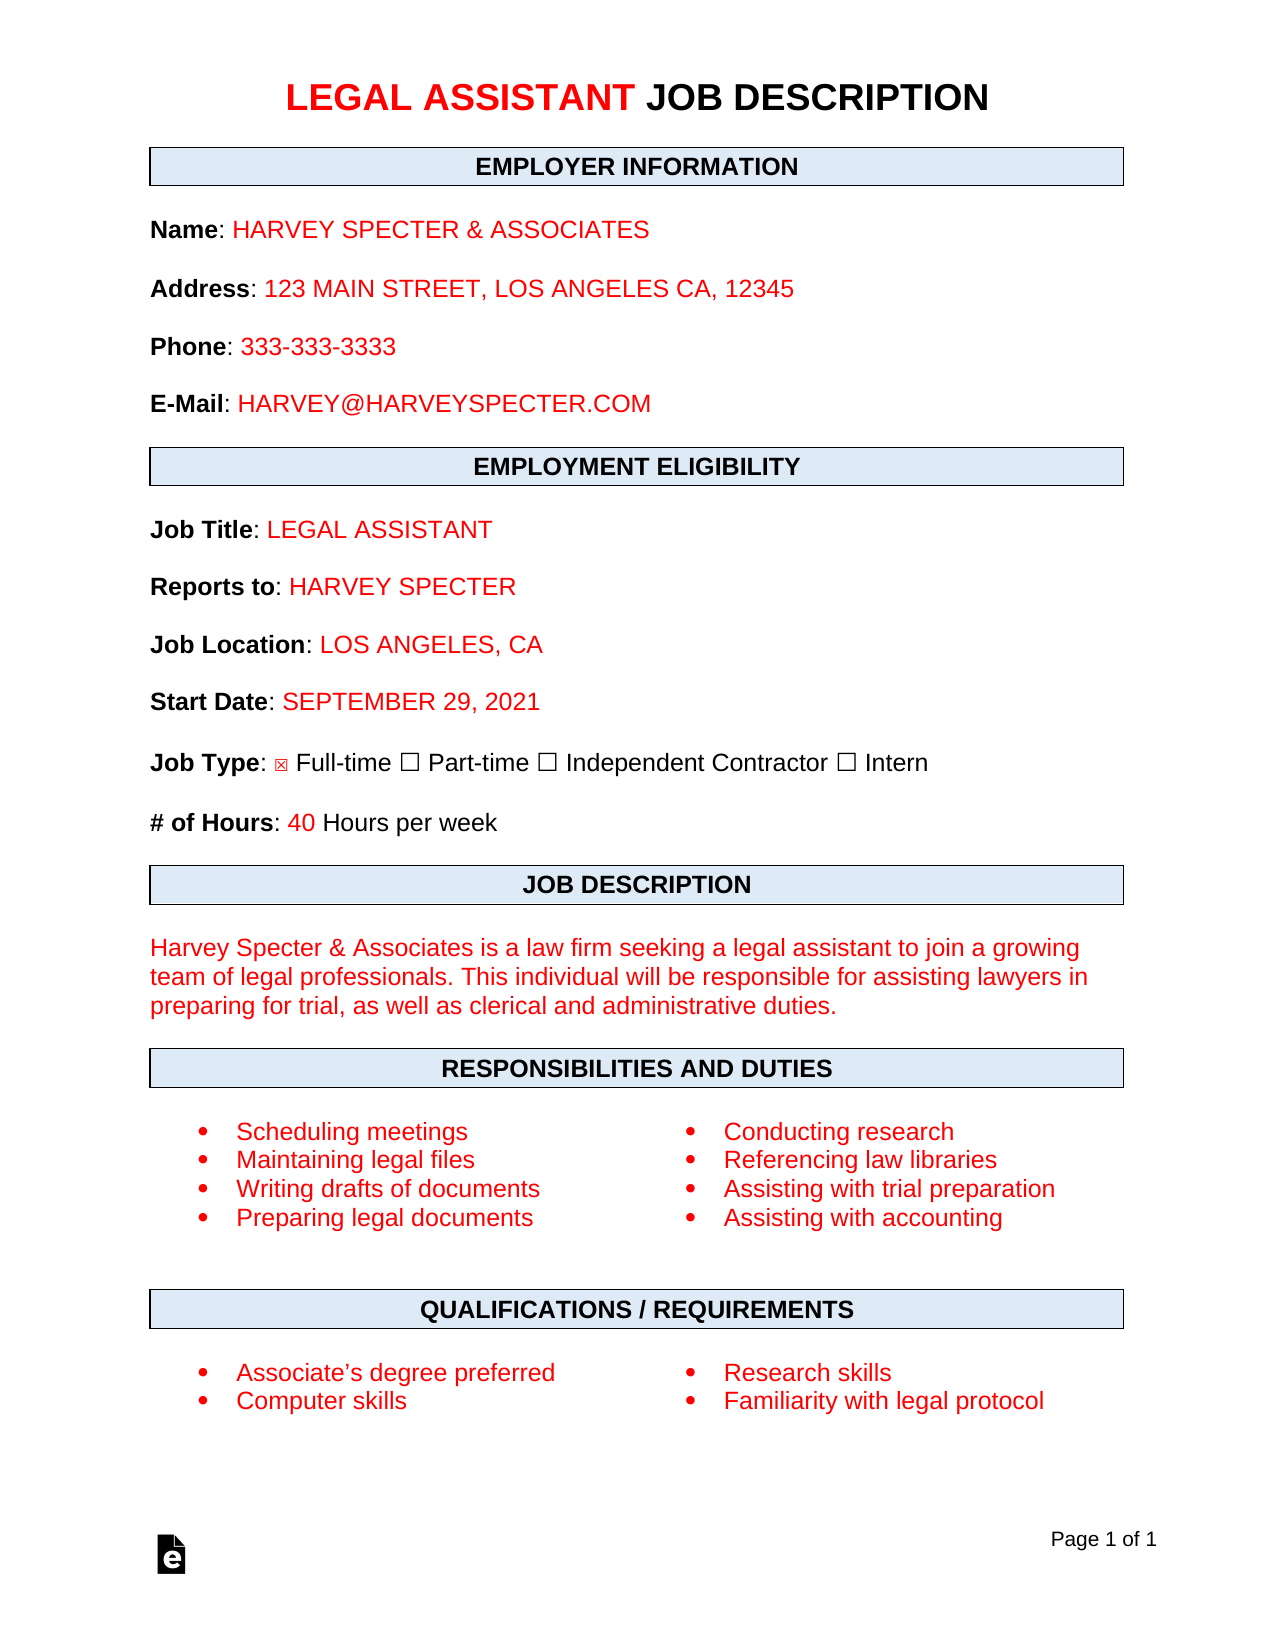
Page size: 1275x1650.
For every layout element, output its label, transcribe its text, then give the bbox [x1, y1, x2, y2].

text Harvey Specter & Associates is a law firm seeking a legal assistant to join a growing team of legal professionals. This individual will be responsible for assisting lawyers in preparing for trial, as well as clerical and administrative duties. [150, 933, 1125, 1019]
table_header Scheduling meetings [150, 1116, 637, 1145]
table_header EMPLOYER INFORMATION [151, 148, 1123, 185]
table_header Associate’s degree preferred Computer skills [150, 1358, 637, 1415]
table_header Research skills Familiarity with legal protocol [638, 1358, 1125, 1415]
text Reports to: HARVEY SPECTER [150, 572, 1125, 601]
table_header QUALIFICATIONS / REQUIREMENTS [151, 1290, 1123, 1328]
table_cell Assisting with trial preparation [638, 1174, 1125, 1203]
text Start Date: SEPTEMBER 29, 2021 [150, 687, 1125, 716]
table_cell Preparing legal documents [150, 1203, 637, 1232]
text Job Location: LOS ANGELES, CA [150, 630, 1125, 659]
table_header JOB DESCRIPTION [151, 866, 1123, 903]
list Phone: 333-333-3333 [150, 332, 1125, 361]
list Name: HARVEY SPECTER & ASSOCIATES [150, 215, 1125, 274]
table_header EMPLOYMENT ELIGIBILITY [151, 448, 1123, 485]
table_header Conducting research [638, 1116, 1125, 1145]
table_header RESPONSIBILITIES AND DUTIES [151, 1049, 1123, 1087]
list E-Mail: HARVEY@HARVEYSPECTER.COM [150, 389, 1125, 418]
text Job Title: LEGAL ASSISTANT [150, 515, 1125, 544]
list Address: 123 MAIN STREET, LOS ANGELES CA, 12345 [150, 274, 1125, 303]
text LEGAL ASSISTANT JOB DESCRIPTION [150, 75, 1125, 118]
table_cell Writing drafts of documents [150, 1174, 637, 1203]
table_cell Assisting with accounting [638, 1203, 1125, 1232]
text Job Type: ☒ Full-time ☐ Part-time ☐ Independent Contractor ☐ Intern [150, 745, 1125, 779]
table_cell Maintaining legal files [150, 1145, 637, 1174]
table_cell Referencing law libraries [638, 1145, 1125, 1174]
text # of Hours: 40 Hours per week [150, 808, 1125, 836]
